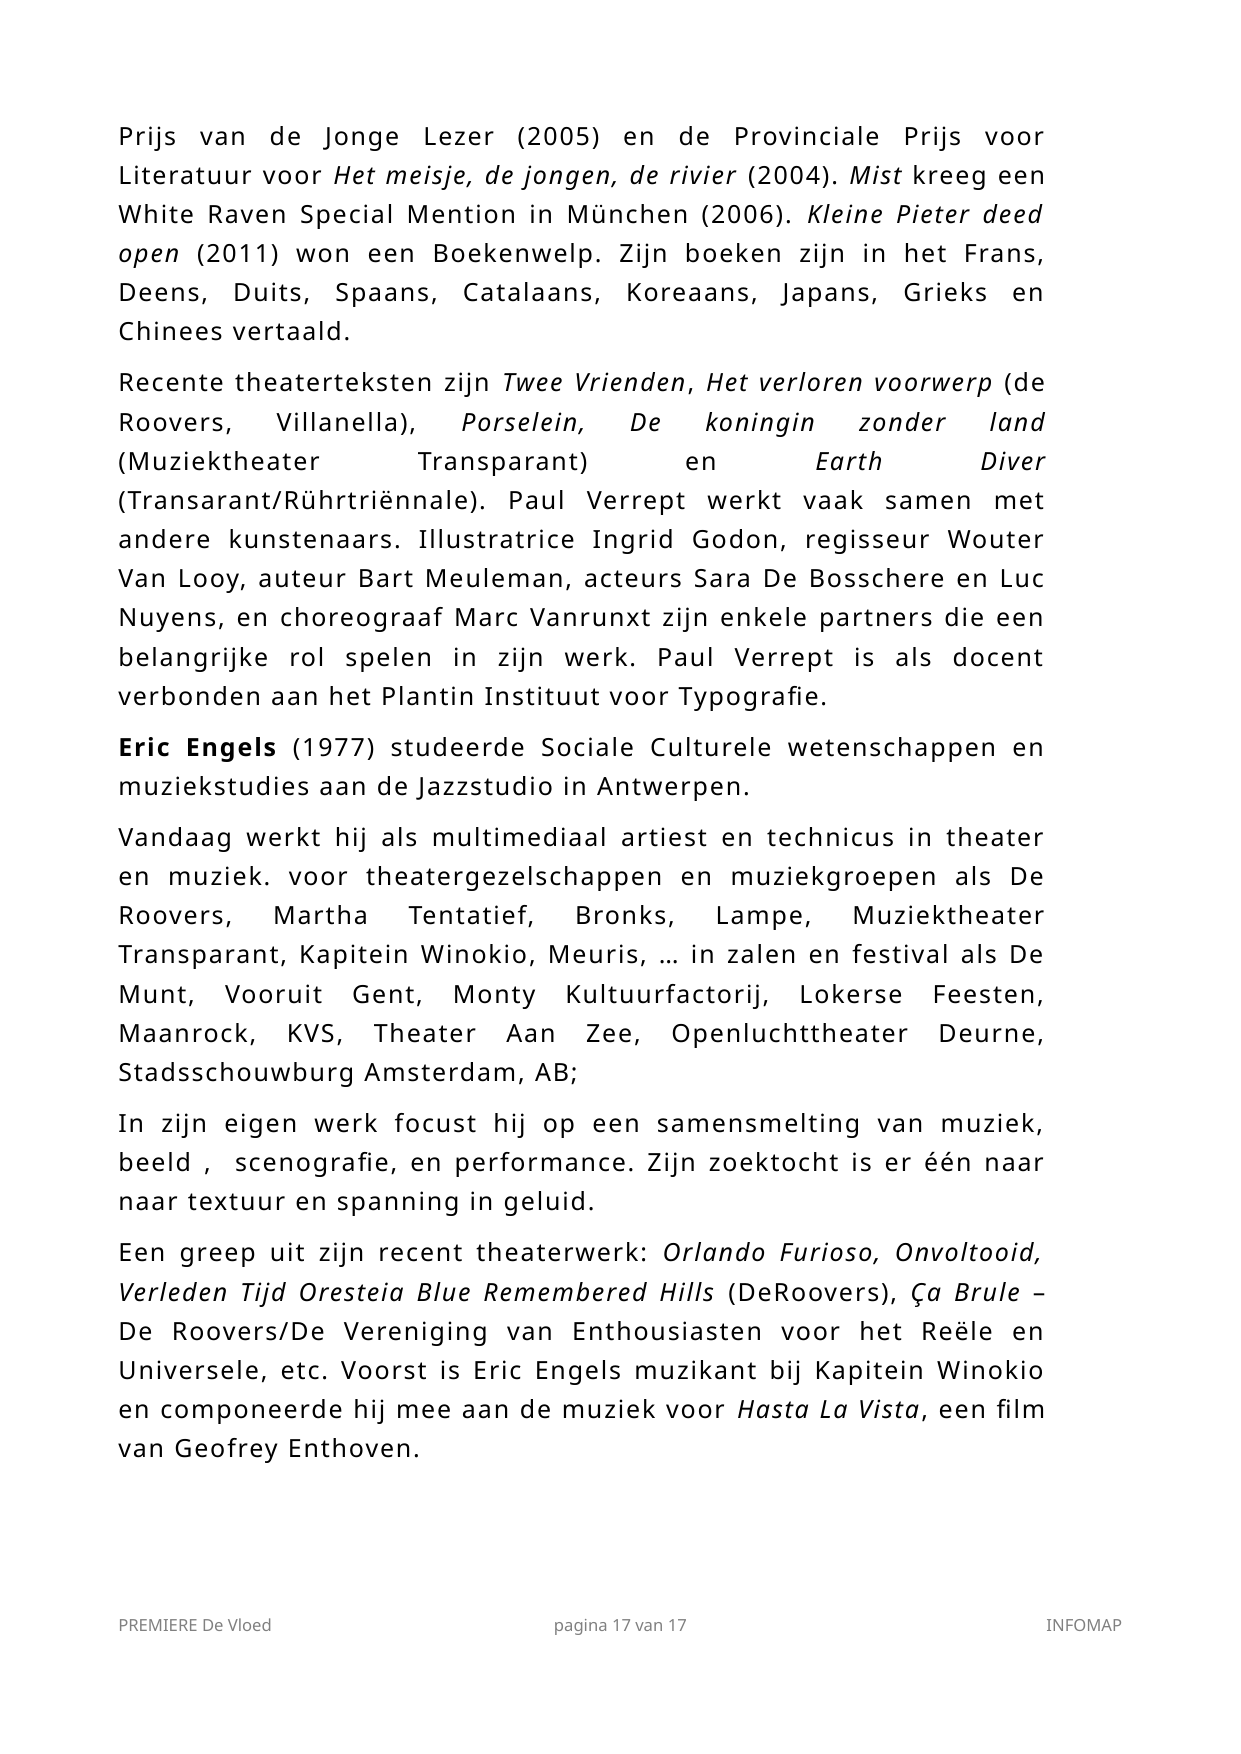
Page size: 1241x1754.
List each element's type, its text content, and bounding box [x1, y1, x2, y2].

text Prijs van de Jonge Lezer (2005) en de Provinciale Prijs voor Literatuur voor Het meisje, de jongen, de rivier (2004). Mist kreeg een White Raven Special Mention in München (2006). Kleine Pieter deed open (2011) won een Boekenwelp. Zijn boeken zijn in het Frans, Deens, Duits, Spaans, Catalaans, Koreaans, Japans, Grieks en Chinees vertaald. [118, 118, 1045, 348]
text Vandaag werkt hij als multimediaal artiest en technicus in theater en muziek. voor theatergezelschappen en muziekgroepen als De Roovers, Martha Tentatief, Bronks, Lampe, Muziektheater Transparant, Kapitein Winokio, Meuris, … in zalen en festival als De Munt, Vooruit Gent, Monty Kultuurfactorij, Lokerse Feesten, Maanrock, KVS, Theater Aan Zee, Openluchttheater Deurne, Stadsschouwburg Amsterdam, AB; [118, 819, 1045, 1089]
text Een greep uit zijn recent theaterwerk: Orlando Furioso, Onvoltooid, Verleden Tijd Oresteia Blue Remembered Hills (DeRoovers), Ça Brule – De Roovers/De Vereniging van Enthousiasten voor het Reële en Universele, etc. Voorst is Eric Engels muzikant bij Kapitein Winokio en componeerde hij mee aan de muziek voor Hasta La Vista, een film van Geofrey Enthoven. [118, 1235, 1045, 1465]
text Recente theaterteksten zijn Twee Vrienden, Het verloren voorwerp (de Roovers, Villanella), Porselein, De koningin zonder land (Muziektheater Transparant) en Earth Diver (Transarant/Rührtriënnale). Paul Verrept werkt vaak samen met andere kunstenaars. Illustratrice Ingrid Godon, regisseur Wouter Van Looy, auteur Bart Meuleman, acteurs Sara De Bosschere en Luc Nuyens, en choreograaf Marc Vanrunxt zijn enkele partners die een belangrijke rol spelen in zijn werk. Paul Verrept is als docent verbonden aan het Plantin Instituut voor Typografie. [118, 365, 1045, 712]
text Eric Engels (1977) studeerde Sociale Culturele wetenschappen en muziekstudies aan de Jazzstudio in Antwerpen. [118, 729, 1045, 803]
text In zijn eigen werk focust hij op een samensmelting van muziek, beeld , scenografie, en performance. Zijn zoektocht is er één naar naar textuur en spanning in geluid. [118, 1106, 1045, 1218]
